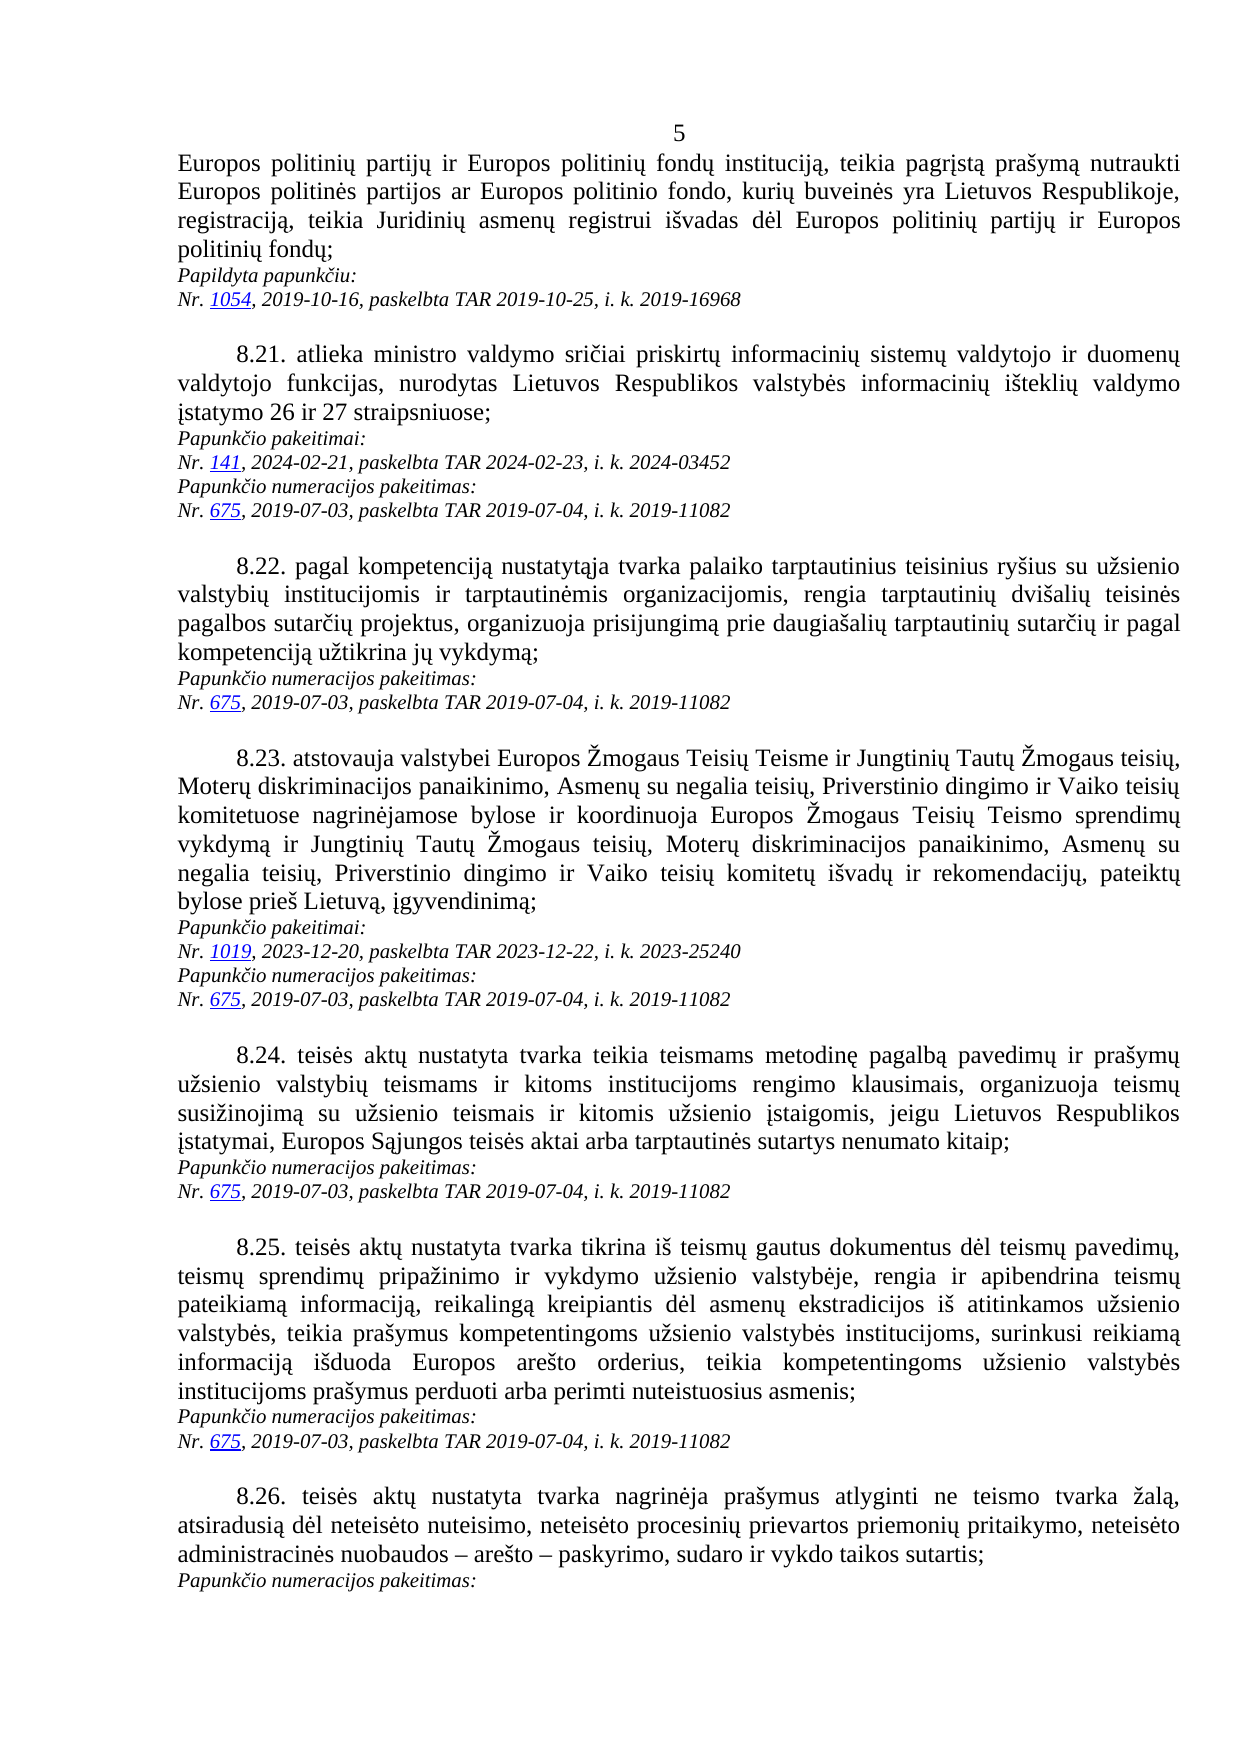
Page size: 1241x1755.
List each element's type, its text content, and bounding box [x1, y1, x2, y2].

text Nr. 675, 2019-07-03, paskelbta TAR 2019-07-04, i. k. 2019-11082 [177, 987, 1181, 1011]
text Papunkčio pakeitimai: [177, 426, 1181, 450]
text Nr. 1019, 2023-12-20, paskelbta TAR 2023-12-22, i. k. 2023-25240 [177, 939, 1181, 963]
text 8.24. teisės aktų nustatyta tvarka teikia teismams metodinę pagalbą pavedimų ir prašymų užsienio valstybių teismams ir kitoms institucijoms rengimo klausimais, organizuoja teismų susižinojimą su užsienio teismais ir kitomis užsienio įstaigomis, jeigu Lietuvos Respublikos įstatymai, Europos Sąjungos teisės aktai arba tarptautinės sutartys nenumato kitaip; [177, 1040, 1181, 1155]
text Nr. 675, 2019-07-03, paskelbta TAR 2019-07-04, i. k. 2019-11082 [177, 498, 1181, 522]
text Papunkčio numeracijos pakeitimas: [177, 666, 1181, 690]
text Nr. 675, 2019-07-03, paskelbta TAR 2019-07-04, i. k. 2019-11082 [177, 1179, 1181, 1203]
text 8.22. pagal kompetenciją nustatytąja tvarka palaiko tarptautinius teisinius ryšius su užsienio valstybių institucijomis ir tarptautinėmis organizacijomis, rengia tarptautinių dvišalių teisinės pagalbos sutarčių projektus, organizuoja prisijungimą prie daugiašalių tarptautinių sutarčių ir pagal kompetenciją užtikrina jų vykdymą; [177, 551, 1181, 666]
text Europos politinių partijų ir Europos politinių fondų instituciją, teikia pagrįstą prašymą nutraukti Europos politinės partijos ar Europos politinio fondo, kurių buveinės yra Lietuvos Respublikoje, registraciją, teikia Juridinių asmenų registrui išvadas dėl Europos politinių partijų ir Europos politinių fondų; [177, 148, 1181, 263]
text 8.26. teisės aktų nustatyta tvarka nagrinėja prašymus atlyginti ne teismo tvarka žalą, atsiradusią dėl neteisėto nuteisimo, neteisėto procesinių prievartos priemonių pritaikymo, neteisėto administracinės nuobaudos – arešto – paskyrimo, sudaro ir vykdo taikos sutartis; [177, 1481, 1181, 1568]
text Papunkčio numeracijos pakeitimas: [177, 1404, 1181, 1428]
text 8.25. teisės aktų nustatyta tvarka tikrina iš teismų gautus dokumentus dėl teismų pavedimų, teismų sprendimų pripažinimo ir vykdymo užsienio valstybėje, rengia ir apibendrina teismų pateikiamą informaciją, reikalingą kreipiantis dėl asmenų ekstradicijos iš atitinkamos užsienio valstybės, teikia prašymus kompetentingoms užsienio valstybės institucijoms, surinkusi reikiamą informaciją išduoda Europos arešto orderius, teikia kompetentingoms užsienio valstybės institucijoms prašymus perduoti arba perimti nuteistuosius asmenis; [177, 1232, 1181, 1404]
text Nr. 675, 2019-07-03, paskelbta TAR 2019-07-04, i. k. 2019-11082 [177, 1428, 1181, 1453]
text Papunkčio numeracijos pakeitimas: [177, 1568, 1181, 1592]
text 8.21. atlieka ministro valdymo sričiai priskirtų informacinių sistemų valdytojo ir duomenų valdytojo funkcijas, nurodytas Lietuvos Respublikos valstybės informacinių išteklių valdymo įstatymo 26 ir 27 straipsniuose; [177, 339, 1181, 426]
text Nr. 1054, 2019-10-16, paskelbta TAR 2019-10-25, i. k. 2019-16968 [177, 287, 1181, 311]
text Papunkčio numeracijos pakeitimas: [177, 963, 1181, 987]
text 8.23. atstovauja valstybei Europos Žmogaus Teisių Teisme ir Jungtinių Tautų Žmogaus teisių, Moterų diskriminacijos panaikinimo, Asmenų su negalia teisių, Priverstinio dingimo ir Vaiko teisių komitetuose nagrinėjamose bylose ir koordinuoja Europos Žmogaus Teisių Teismo sprendimų vykdymą ir Jungtinių Tautų Žmogaus teisių, Moterų diskriminacijos panaikinimo, Asmenų su negalia teisių, Priverstinio dingimo ir Vaiko teisių komitetų išvadų ir rekomendacijų, pateiktų bylose prieš Lietuvą, įgyvendinimą; [177, 743, 1181, 915]
text Papunkčio pakeitimai: [177, 915, 1181, 939]
text Papunkčio numeracijos pakeitimas: [177, 1155, 1181, 1179]
text Nr. 141, 2024-02-21, paskelbta TAR 2024-02-23, i. k. 2024-03452 [177, 450, 1181, 474]
text Papildyta papunkčiu: [177, 263, 1181, 287]
text Nr. 675, 2019-07-03, paskelbta TAR 2019-07-04, i. k. 2019-11082 [177, 690, 1181, 714]
text Papunkčio numeracijos pakeitimas: [177, 474, 1181, 498]
